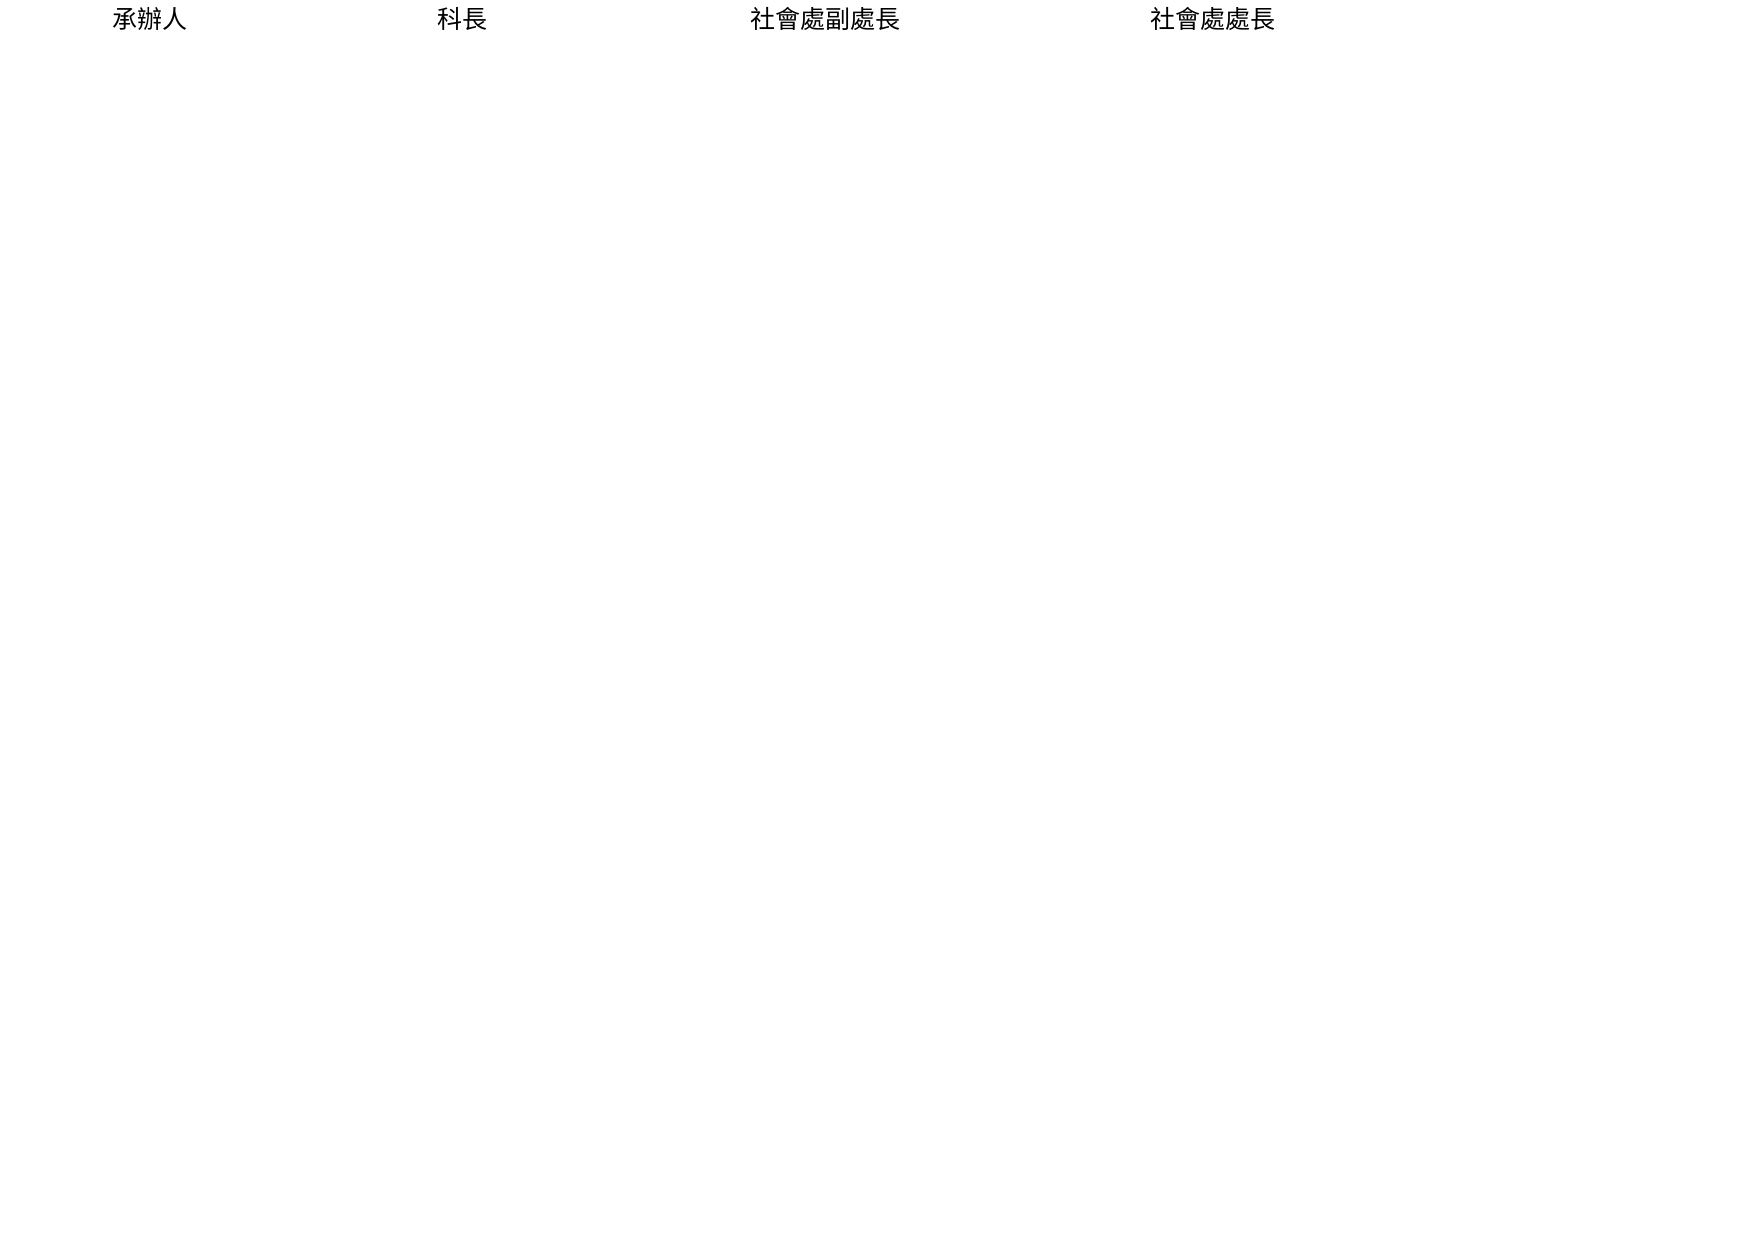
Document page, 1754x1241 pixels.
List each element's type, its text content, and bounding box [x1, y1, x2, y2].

text 承辦人 科長 社會處副處長 社會處處長 ａａ ａａ [112, 0, 1650, 72]
